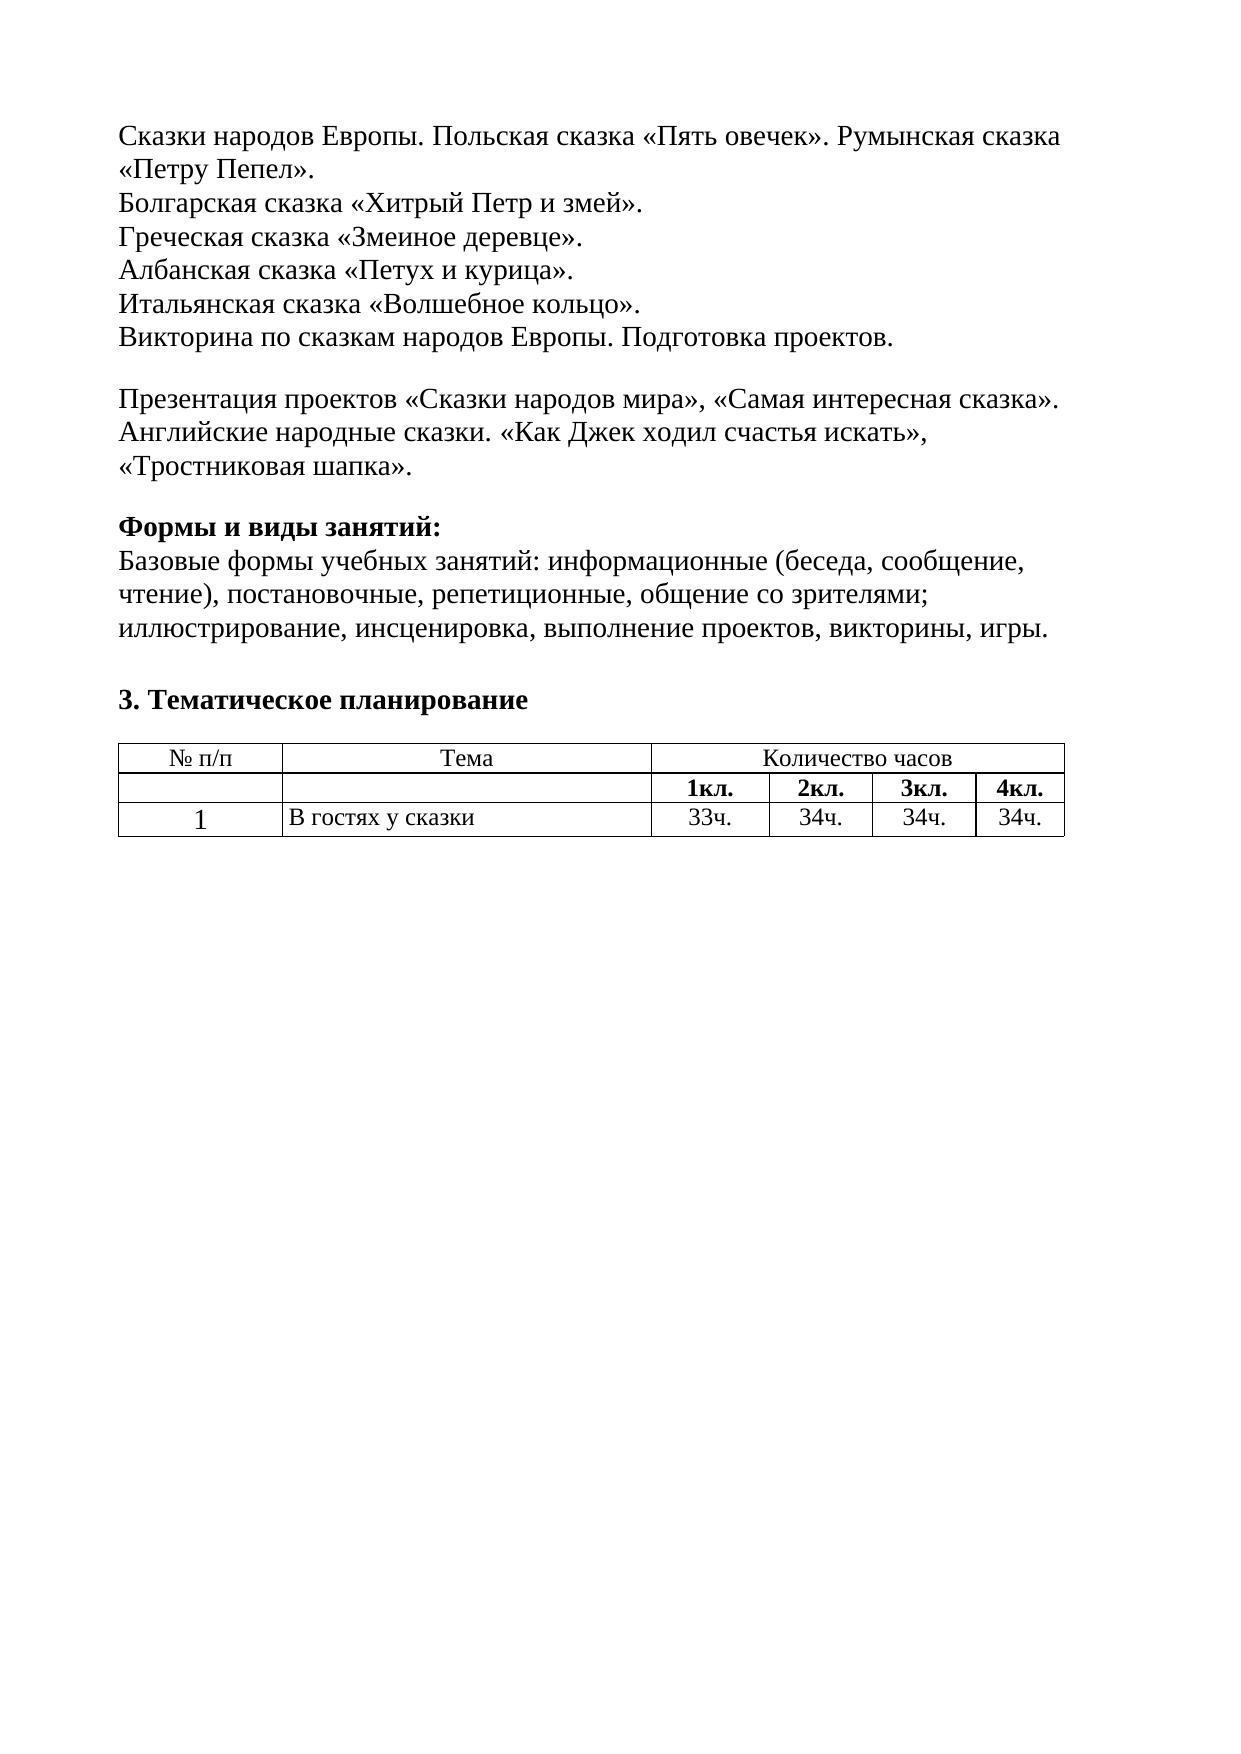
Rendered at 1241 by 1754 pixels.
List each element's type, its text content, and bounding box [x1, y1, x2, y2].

text Презентация проектов «Сказки народов мира», «Самая интересная сказка». [118, 381, 1122, 414]
table_header Количество часов [652, 744, 1064, 772]
text Сказки народов Европы. Польская сказка «Пять овечек». Румынская сказка «Петру Пепел». [118, 118, 1122, 185]
table_cell В гостях у сказки [283, 803, 651, 836]
table_cell 34ч. [770, 803, 872, 836]
table_cell 1 [119, 803, 282, 836]
text Формы и виды занятий: [118, 509, 1122, 543]
text Албанская сказка «Петух и курица». [118, 252, 1122, 286]
text Греческая сказка «Змеиное деревце». [118, 219, 1122, 252]
table_header Тема [283, 744, 651, 772]
text Базовые формы учебных занятий: информационные (беседа, сообщение, чтение), постановочные, репетиционные, общение со зрителями; иллюстрирование, инсценировка, выполнение проектов, викторины, игры. [118, 543, 1122, 644]
table_cell 4кл. [977, 774, 1064, 802]
table_cell 33ч. [652, 803, 769, 836]
table_cell 2кл. [770, 774, 872, 802]
table_cell 3кл. [873, 774, 975, 802]
table_cell 34ч. [977, 803, 1064, 836]
text Болгарская сказка «Хитрый Петр и змей». [118, 185, 1122, 219]
text Викторина по сказкам народов Европы. Подготовка проектов. [118, 319, 1122, 353]
table_header № п/п [119, 744, 282, 772]
text Итальянская сказка «Волшебное кольцо». [118, 286, 1122, 319]
table_cell 34ч. [873, 803, 975, 836]
table_cell 1кл. [652, 774, 769, 802]
text Английские народные сказки. «Как Джек ходил счастья искать», «Тростниковая шапка». [118, 414, 1122, 482]
table_cell [283, 774, 651, 802]
table_cell [119, 774, 282, 802]
text 3. Тематическое планирование [118, 682, 1122, 716]
